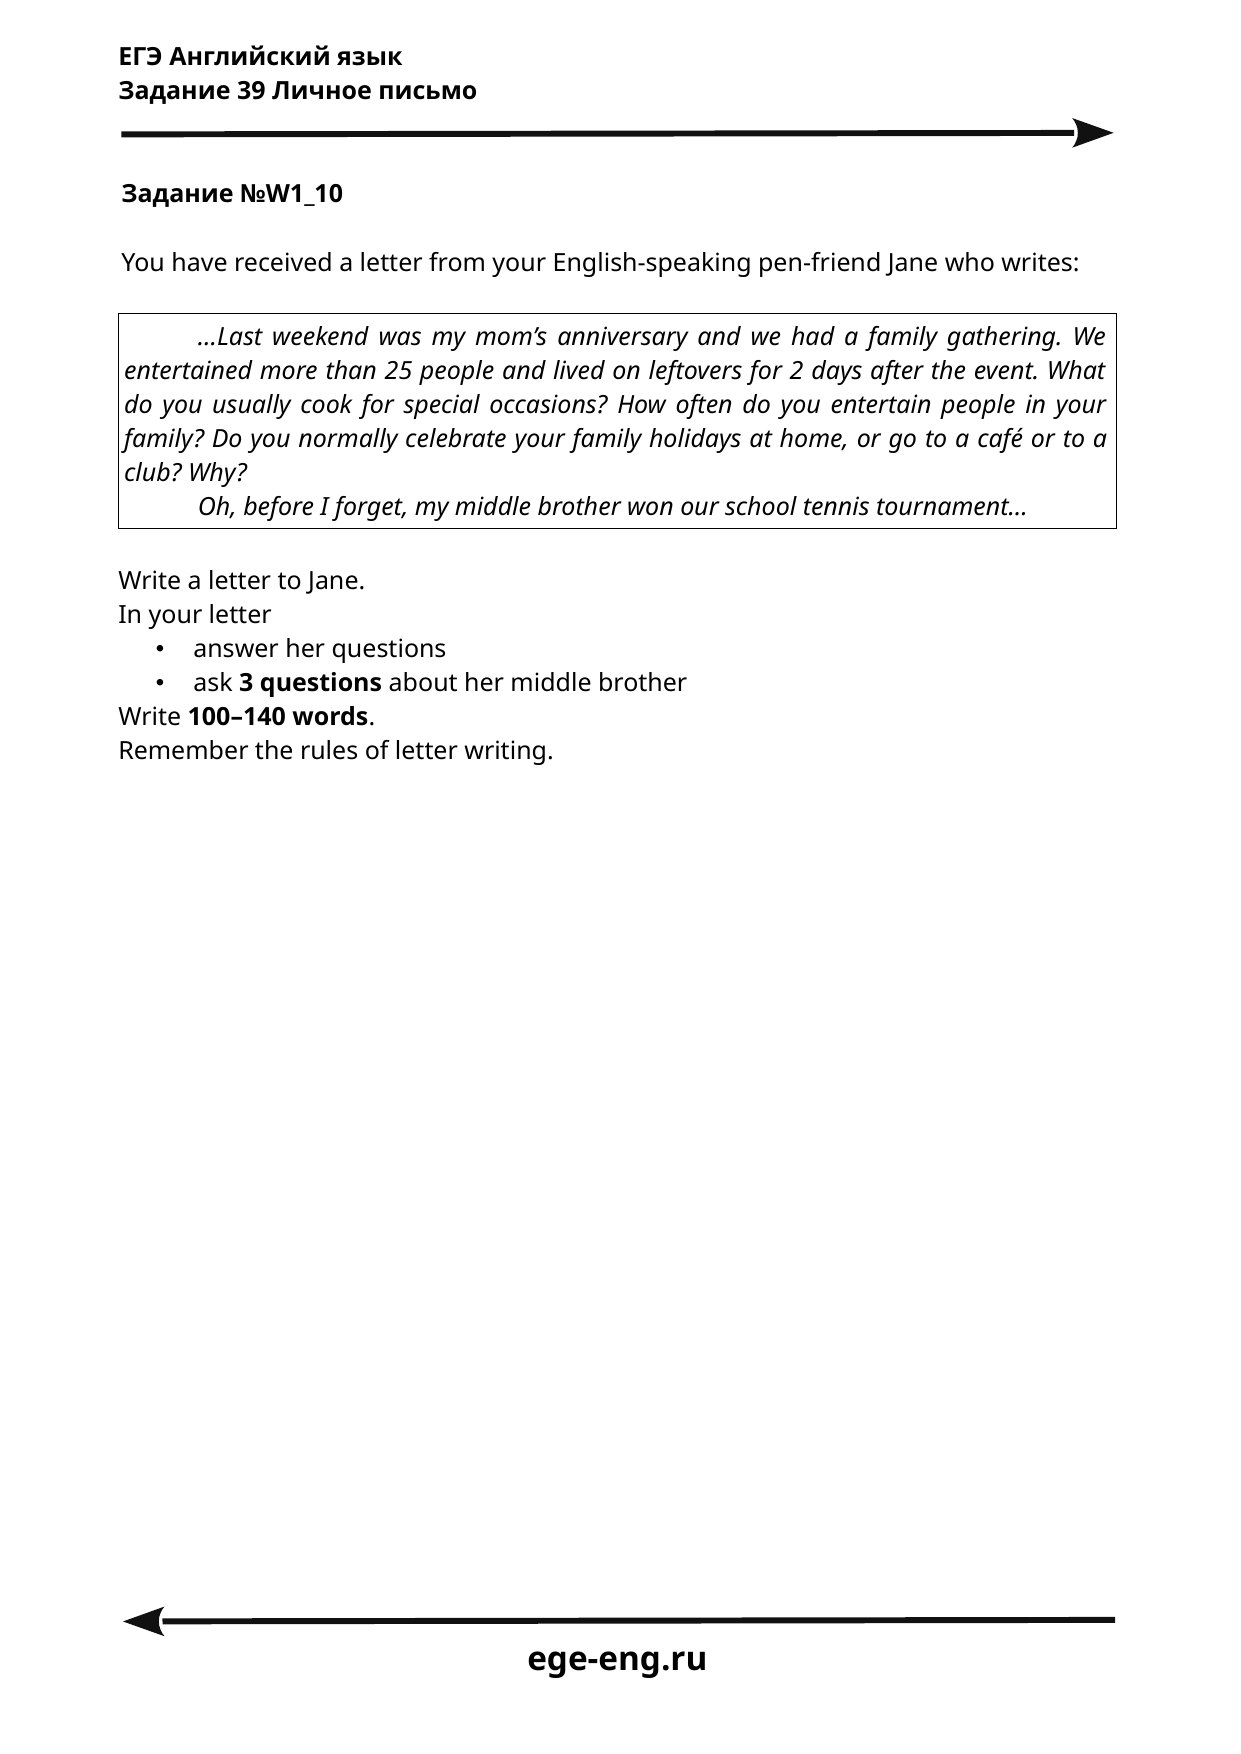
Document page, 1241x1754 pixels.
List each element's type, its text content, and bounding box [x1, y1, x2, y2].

table_header …Last weekend was my mom’s anniversary and we had a family gathering. We entertained more than 25 people and lived on leftovers for 2 days after the event. What do you usually cook for special occasions? How often do you entertain people in your family? Do you normally celebrate your family holidays at home, or go to a café or to a club? Why? Oh, before I forget, my middle brother won our school tennis tournament… [119, 314, 1116, 528]
text Write 100–140 words. [118, 699, 1116, 733]
list ask 3 questions about her middle brother [156, 665, 1116, 699]
list answer her questions [156, 631, 1116, 665]
text Задание №W1_10 [121, 176, 1113, 210]
text Remember the rules of letter writing. [118, 733, 1116, 767]
text Write a letter to Jane. [118, 562, 1116, 597]
text You have received a letter from your English-speaking pen-friend Jane who writes: [121, 244, 1113, 278]
text In your letter [118, 597, 1116, 631]
